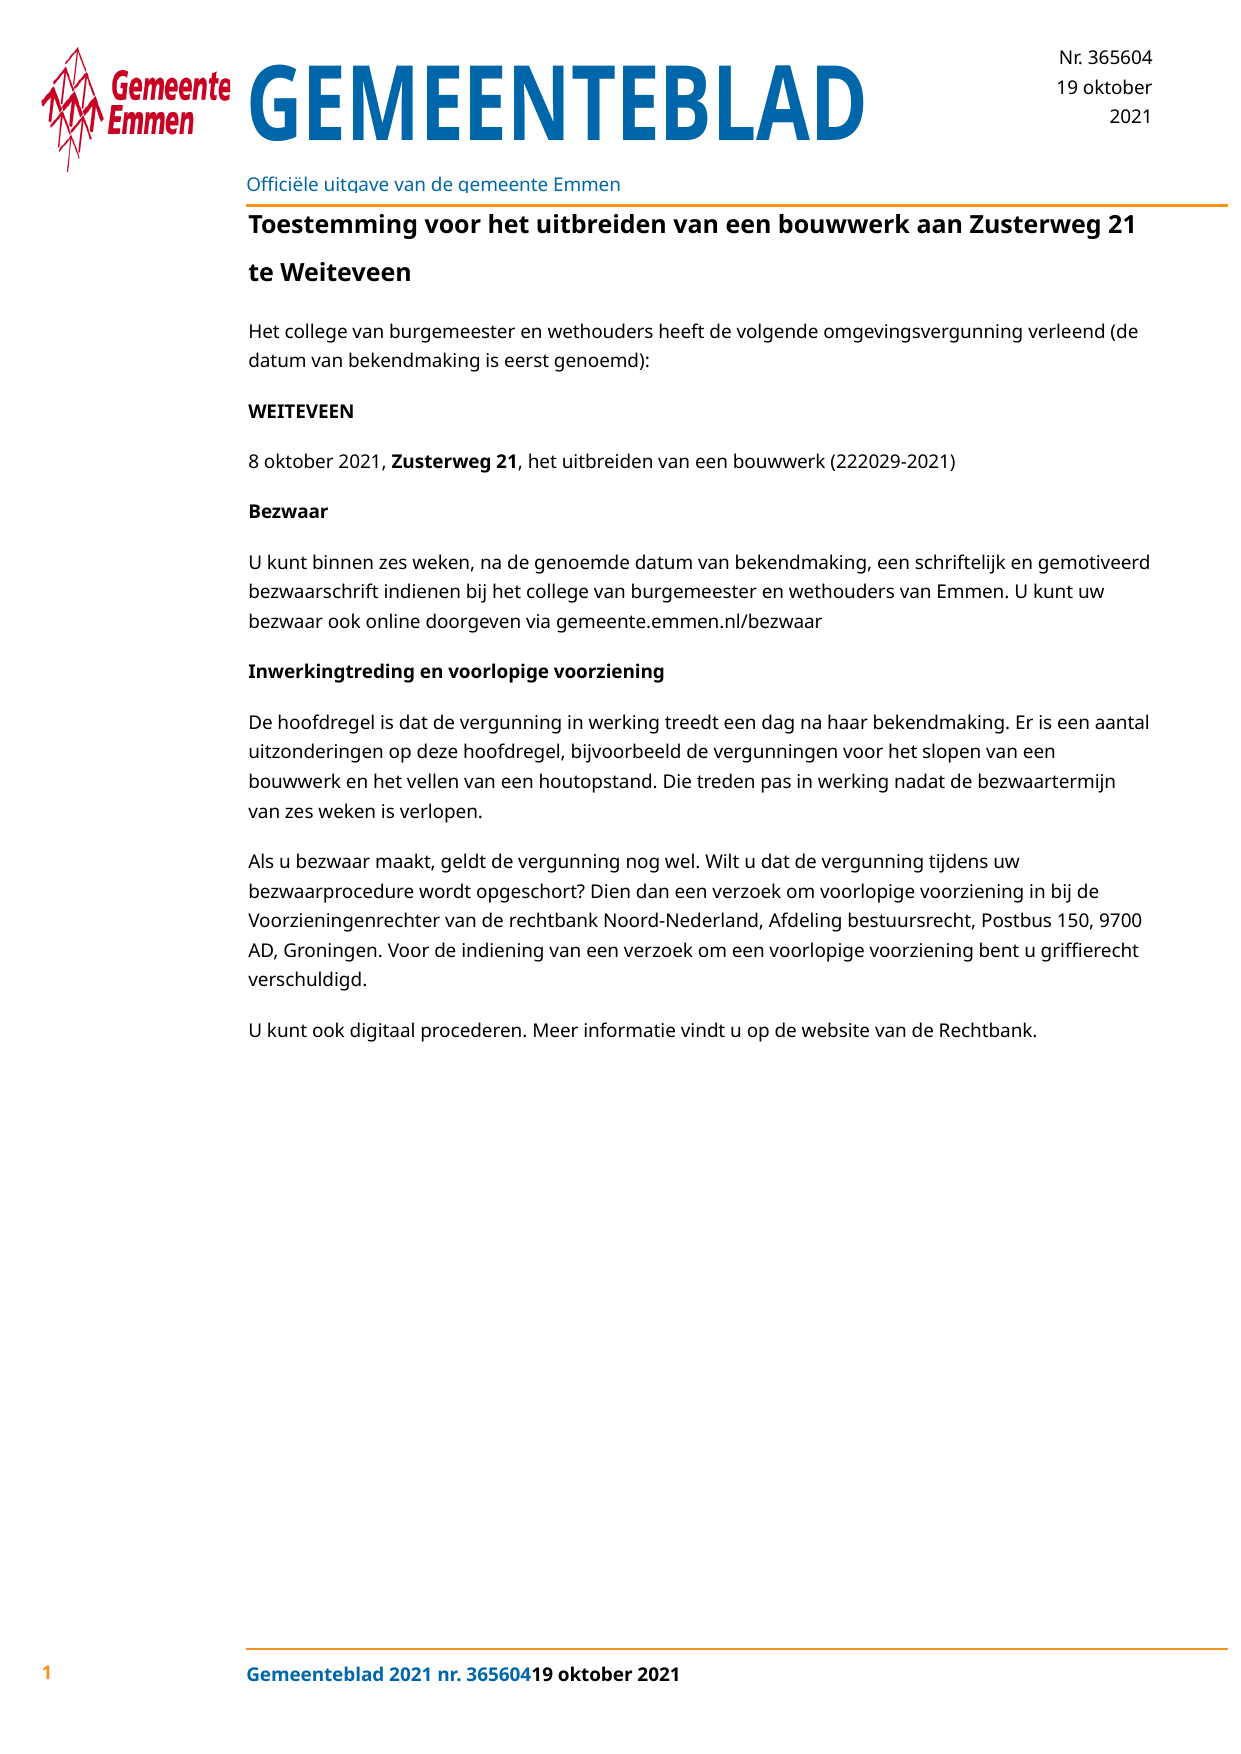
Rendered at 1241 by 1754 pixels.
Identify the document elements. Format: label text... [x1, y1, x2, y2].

text Het college van burgemeester en wethouders heeft de volgende omgevingsvergunning verleend (de datum van bekendmaking is eerst genoemd): [248, 318, 1152, 373]
text Als u bezwaar maakt, geldt de vergunning nog wel. Wilt u dat de vergunning tijdens uw bezwaarprocedure wordt opgeschort? Dien dan een verzoek om voorlopige voorziening in bij de Voorzieningenrechter van de rechtbank Noord-Nederland, Afdeling bestuursrecht, Postbus 150, 9700 AD, Groningen. Voor de indiening van een verzoek om een voorlopige voorziening bent u griffierecht verschuldigd. [248, 848, 1152, 992]
picture [41, 47, 231, 172]
text De hoofdregel is dat de vergunning in werking treedt een dag na haar bekendmaking. Er is een aantal uitzonderingen op deze hoofdregel, bijvoorbeeld de vergunningen voor het slopen van een bouwwerk en het vellen van een houtopstand. Die treden pas in werking nadat de bezwaartermijn van zes weken is verlopen. [248, 709, 1152, 824]
text Toestemming voor het uitbreiden van een bouwwerk aan Zusterweg 21 te Weiteveen [248, 207, 1152, 288]
text U kunt ook digitaal procederen. Meer informatie vindt u op de website van de Rechtbank. [248, 1017, 1152, 1043]
text 8 oktober 2021, Zusterweg 21, het uitbreiden van een bouwwerk (222029-2021) [248, 448, 1152, 474]
text U kunt binnen zes weken, na de genoemde datum van bekendmaking, een schriftelijk en gemotiveerd bezwaarschrift indienen bij het college van burgemeester en wethouders van Emmen. U kunt uw bezwaar ook online doorgeven via gemeente.emmen.nl/bezwaar [248, 549, 1152, 634]
text Bezwaar [248, 499, 1152, 524]
text WEITEVEEN [248, 398, 1152, 424]
text Inwerkingtreding en voorlopige voorziening [248, 659, 1152, 684]
